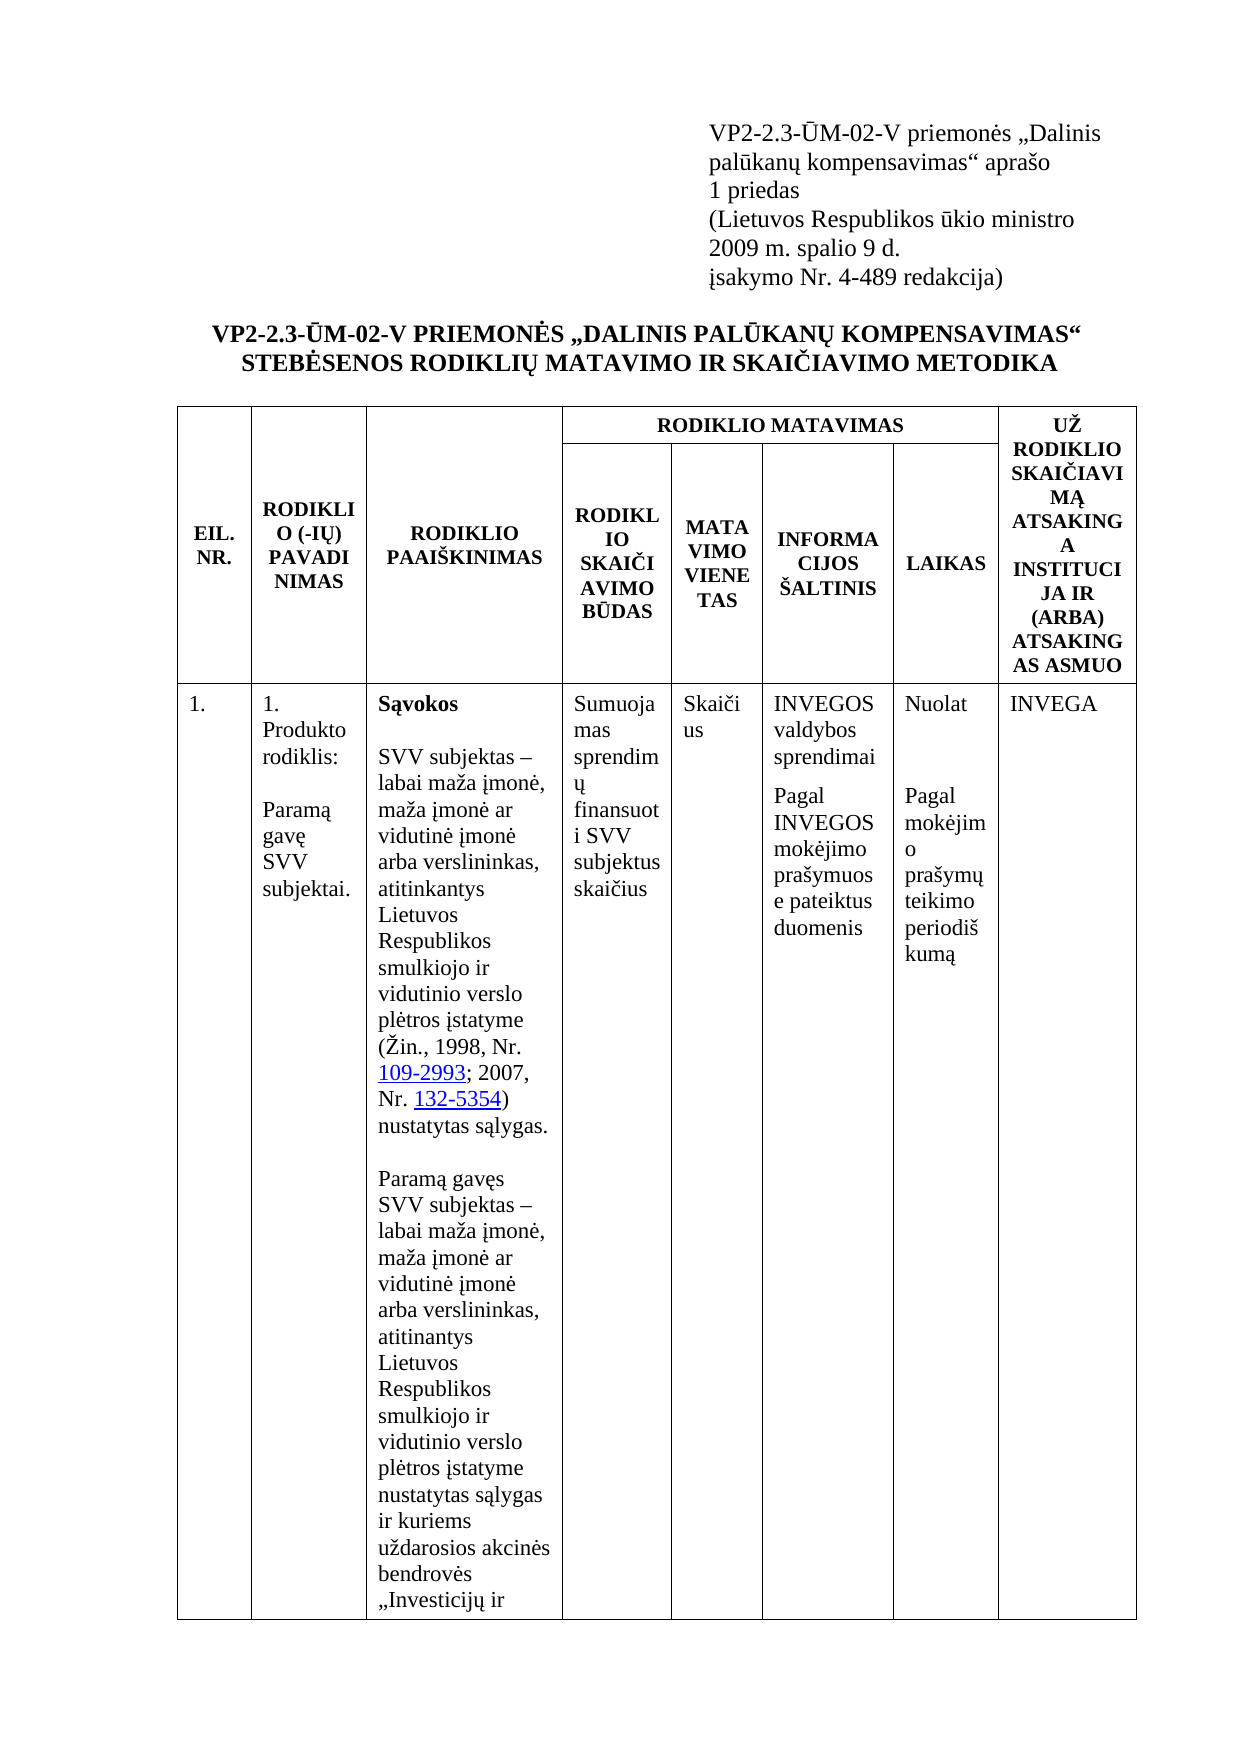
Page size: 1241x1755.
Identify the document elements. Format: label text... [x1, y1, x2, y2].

table_header RODIKLIO (-IŲ) PAVADINIMAS [252, 407, 366, 683]
table_cell RODIKLIO SKAIČIAVIMO BŪDAS [563, 444, 671, 683]
text VP2-2.3-ŪM-02-V PRIEMONĖS „Dalinis palūkanų kompensavimas“ [177, 319, 1122, 348]
text įsakymo Nr. 4-489 redakcija) [177, 262, 1122, 291]
text (Lietuvos Respublikos ūkio ministro [177, 204, 1122, 233]
table_header EIL. NR. [178, 407, 251, 683]
table_cell Skaičius [672, 684, 762, 1618]
text STEBĖSENOS RODIKLIŲ MATAVIMO IR SKAIČIAVIMO METODIKA [177, 348, 1122, 377]
table_cell Sumuojamas sprendimų finansuoti SVV subjektus skaičius [563, 684, 671, 1618]
table_cell Sąvokos SVV subjektas – labai maža įmonė, maža įmonė ar vidutinė įmonė arba verslininkas, atitinkantys Lietuvos Respublikos smulkiojo ir vidutinio verslo plėtros įstatyme (Žin., 1998, Nr. 109-2993; 2007, Nr. 132-5354) nustatytas sąlygas. Paramą gavęs SVV subjektas – labai maža įmonė, maža įmonė ar vidutinė įmonė arba verslininkas, atitinantys Lietuvos Respublikos smulkiojo ir vidutinio verslo plėtros įstatyme nustatytas sąlygas ir kuriems uždarosios akcinės bendrovės „Investicijų ir [367, 684, 562, 1618]
table_cell INVEGOS valdybos sprendimai [763, 684, 893, 775]
table_cell MATAVIMO VIENETAS [672, 444, 762, 683]
table_header RODIKLIO MATAVIMAS [563, 407, 998, 443]
table_cell Pagal mokėjimo prašymų teikimo periodiškumą [894, 775, 998, 1618]
table_cell Pagal INVEGOS mokėjimo prašymuose pateiktus duomenis [763, 775, 893, 1618]
table_cell LAIKAS [894, 444, 998, 683]
table_cell Nuolat [894, 684, 998, 775]
text palūkanų kompensavimas“ aprašo [177, 147, 1122, 176]
text 2009 m. spalio 9 d. [177, 233, 1122, 262]
table_header RODIKLIO PAAIŠKINIMAS [367, 407, 562, 683]
table_cell INVEGA [999, 684, 1136, 1618]
table_header UŽ RODIKLIO SKAIČIAVIMĄ ATSAKINGA INSTITUCIJA IR (ARBA) ATSAKINGAS ASMUO [999, 407, 1136, 683]
table_cell 1. [178, 684, 251, 1618]
text 1 priedas [177, 176, 1122, 204]
table_cell 1. Produkto rodiklis: Paramą gavę SVV subjektai. [252, 684, 366, 1618]
table_cell INFORMACIJOS ŠALTINIS [763, 444, 893, 683]
text VP2-2.3-ŪM-02-V priemonės „Dalinis [702, 118, 1122, 147]
